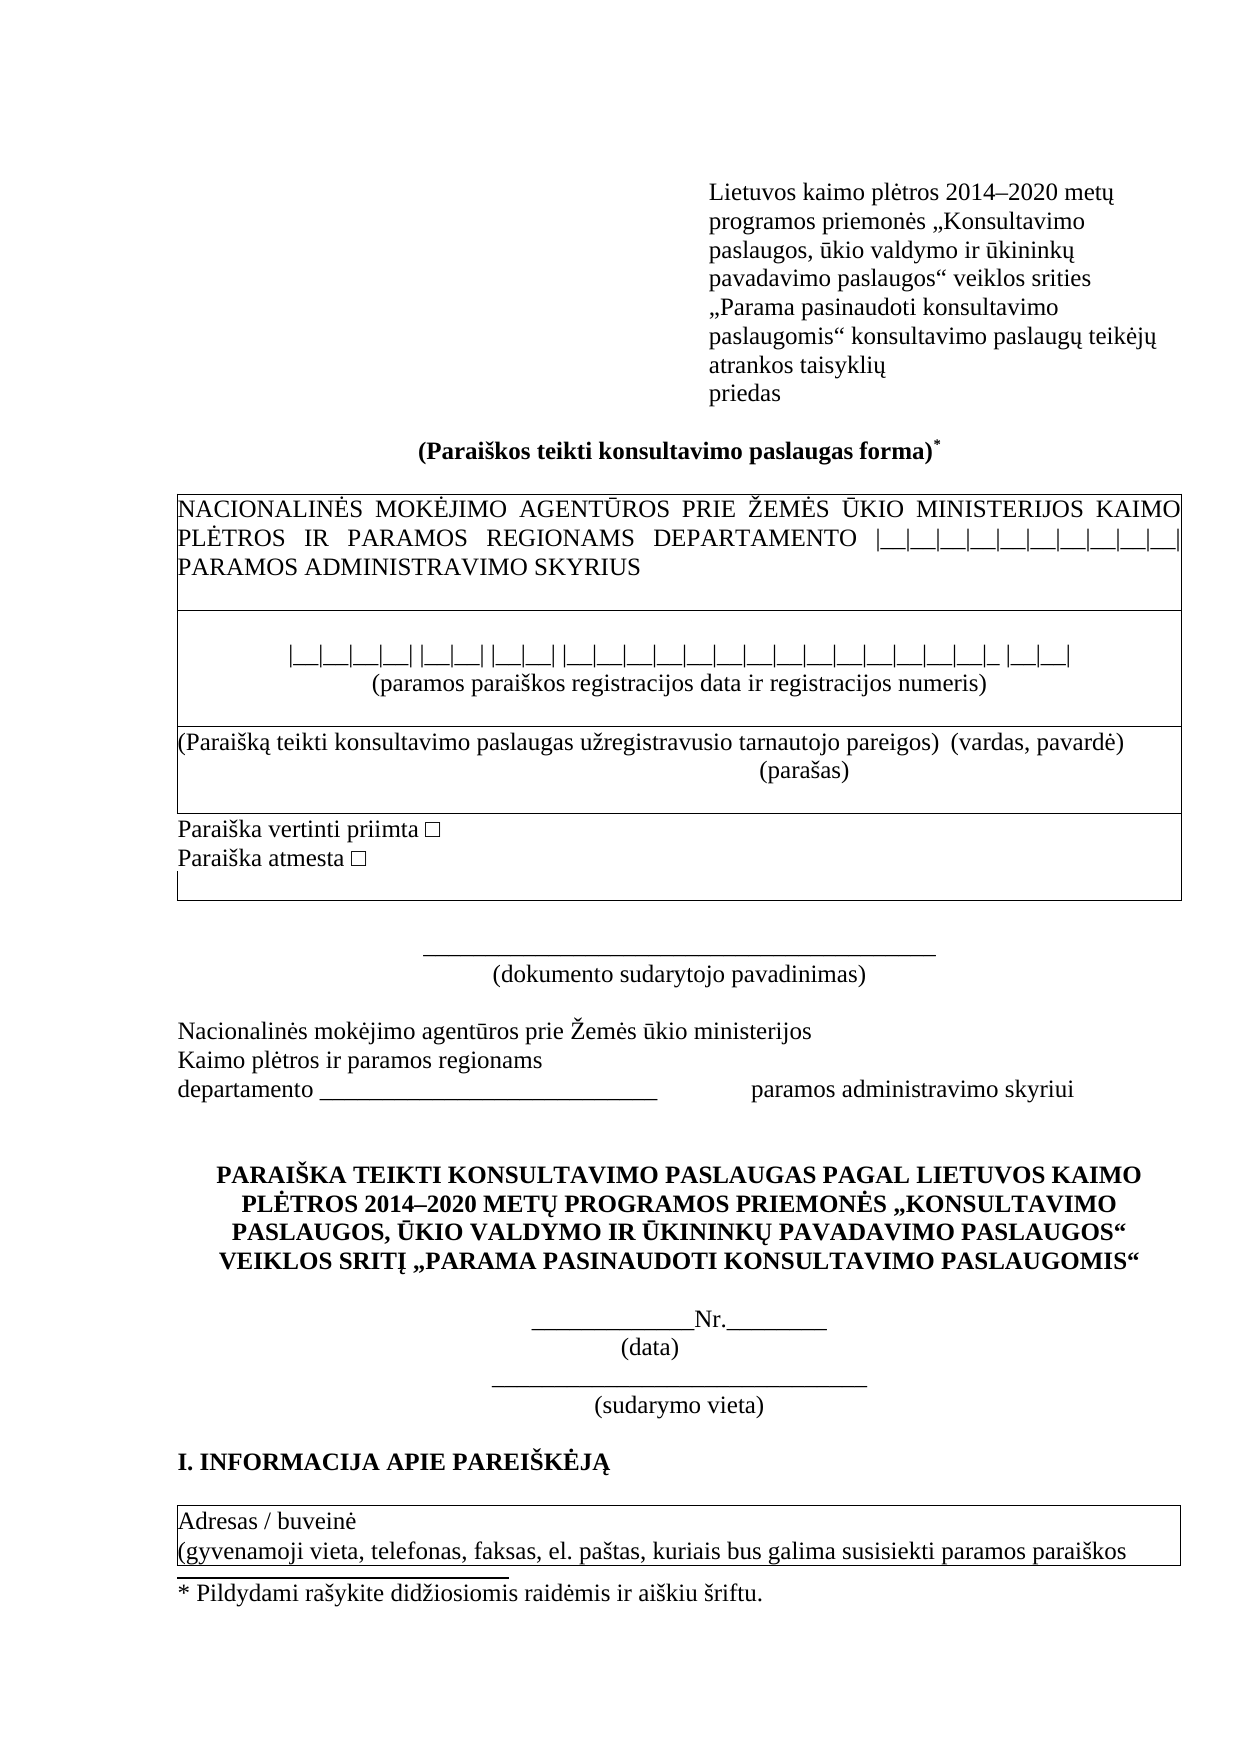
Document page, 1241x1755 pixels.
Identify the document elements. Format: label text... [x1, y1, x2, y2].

text I. INFORMACIJA APIE PAREIŠKĖJĄ [177, 1447, 1181, 1476]
text (data) [118, 1332, 1181, 1361]
text _________________________________________ [177, 930, 1181, 959]
text PARAIŠKA TEIKTI KONSULTAVIMO PASLAUGAS PAGAL LIETUVOS KAIMO PLĖTROS 2014–2020 METŲ PROGRAMOS PRIEMONĖS „KONSULTAVIMO PASLAUGOS, ŪKIO VALDYMO IR ŪKININKŲ PAVADAVIMO PASLAUGOS“ VEIKLOS SRITĮ „PARAMA PASINAUDOTI KONSULTAVIMO PASLAUGOMIS“ [177, 1160, 1181, 1275]
text (Paraiškos teikti konsultavimo paslaugas forma) [177, 436, 1181, 465]
text ______________________________ [177, 1361, 1181, 1390]
text paslaugos, ūkio valdymo ir ūkininkų [709, 235, 1181, 263]
text paslaugomis“ konsultavimo paslaugų teikėjų [709, 321, 1181, 350]
text (dokumento sudarytojo pavadinimas) [177, 959, 1181, 987]
text „Parama pasinaudoti konsultavimo [709, 292, 1181, 321]
text Kaimo plėtros ir paramos regionams [177, 1045, 1181, 1074]
text programos priemonės „Konsultavimo [709, 206, 1181, 235]
table_cell |__|__|__|__| |__|__| |__|__| |__|__|__|__|__|__|__|__|__|__|__|__|__|__|_ |__|__| (paramos paraiškos registracijos data ir registracijos numeris) [178, 611, 1181, 726]
text Lietuvos kaimo plėtros 2014–2020 metų [709, 177, 1181, 206]
text (sudarymo vieta) [177, 1390, 1181, 1419]
text Pildydami rašykite didžiosiomis raidėmis ir aiškiu šriftu. [177, 1578, 1181, 1607]
text priedas [709, 378, 1181, 407]
table_header Adresas / buveinė (gyvenamoji vieta, telefonas, faksas, el. paštas, kuriais bus galima susisiekti paramos paraiškos [178, 1506, 1180, 1565]
text pavadavimo paslaugos“ veiklos srities [709, 263, 1181, 292]
table_cell Paraiška vertinti priimta □ Paraiška atmesta □ [178, 814, 1181, 900]
text _____________Nr.________ [177, 1304, 1181, 1332]
table_header NACIONALINĖS MOKĖJIMO AGENTŪROS PRIE ŽEMĖS ŪKIO MINISTERIJOS KAIMO PLĖTROS IR PARAMOS REGIONAMS DEPARTAMENTO |__|__|__|__|__|__|__|__|__|__| PARAMOS ADMINISTRAVIMO SKYRIUS [178, 495, 1181, 609]
text atrankos taisyklių [709, 350, 1181, 378]
text Nacionalinės mokėjimo agentūros prie Žemės ūkio ministerijos [177, 1016, 1181, 1045]
table_cell (Paraišką teikti konsultavimo paslaugas užregistravusio tarnautojo pareigos) (vardas, pavardė) (parašas) [178, 727, 1181, 813]
text departamento ___________________________ paramos administravimo skyriui [177, 1074, 1181, 1102]
